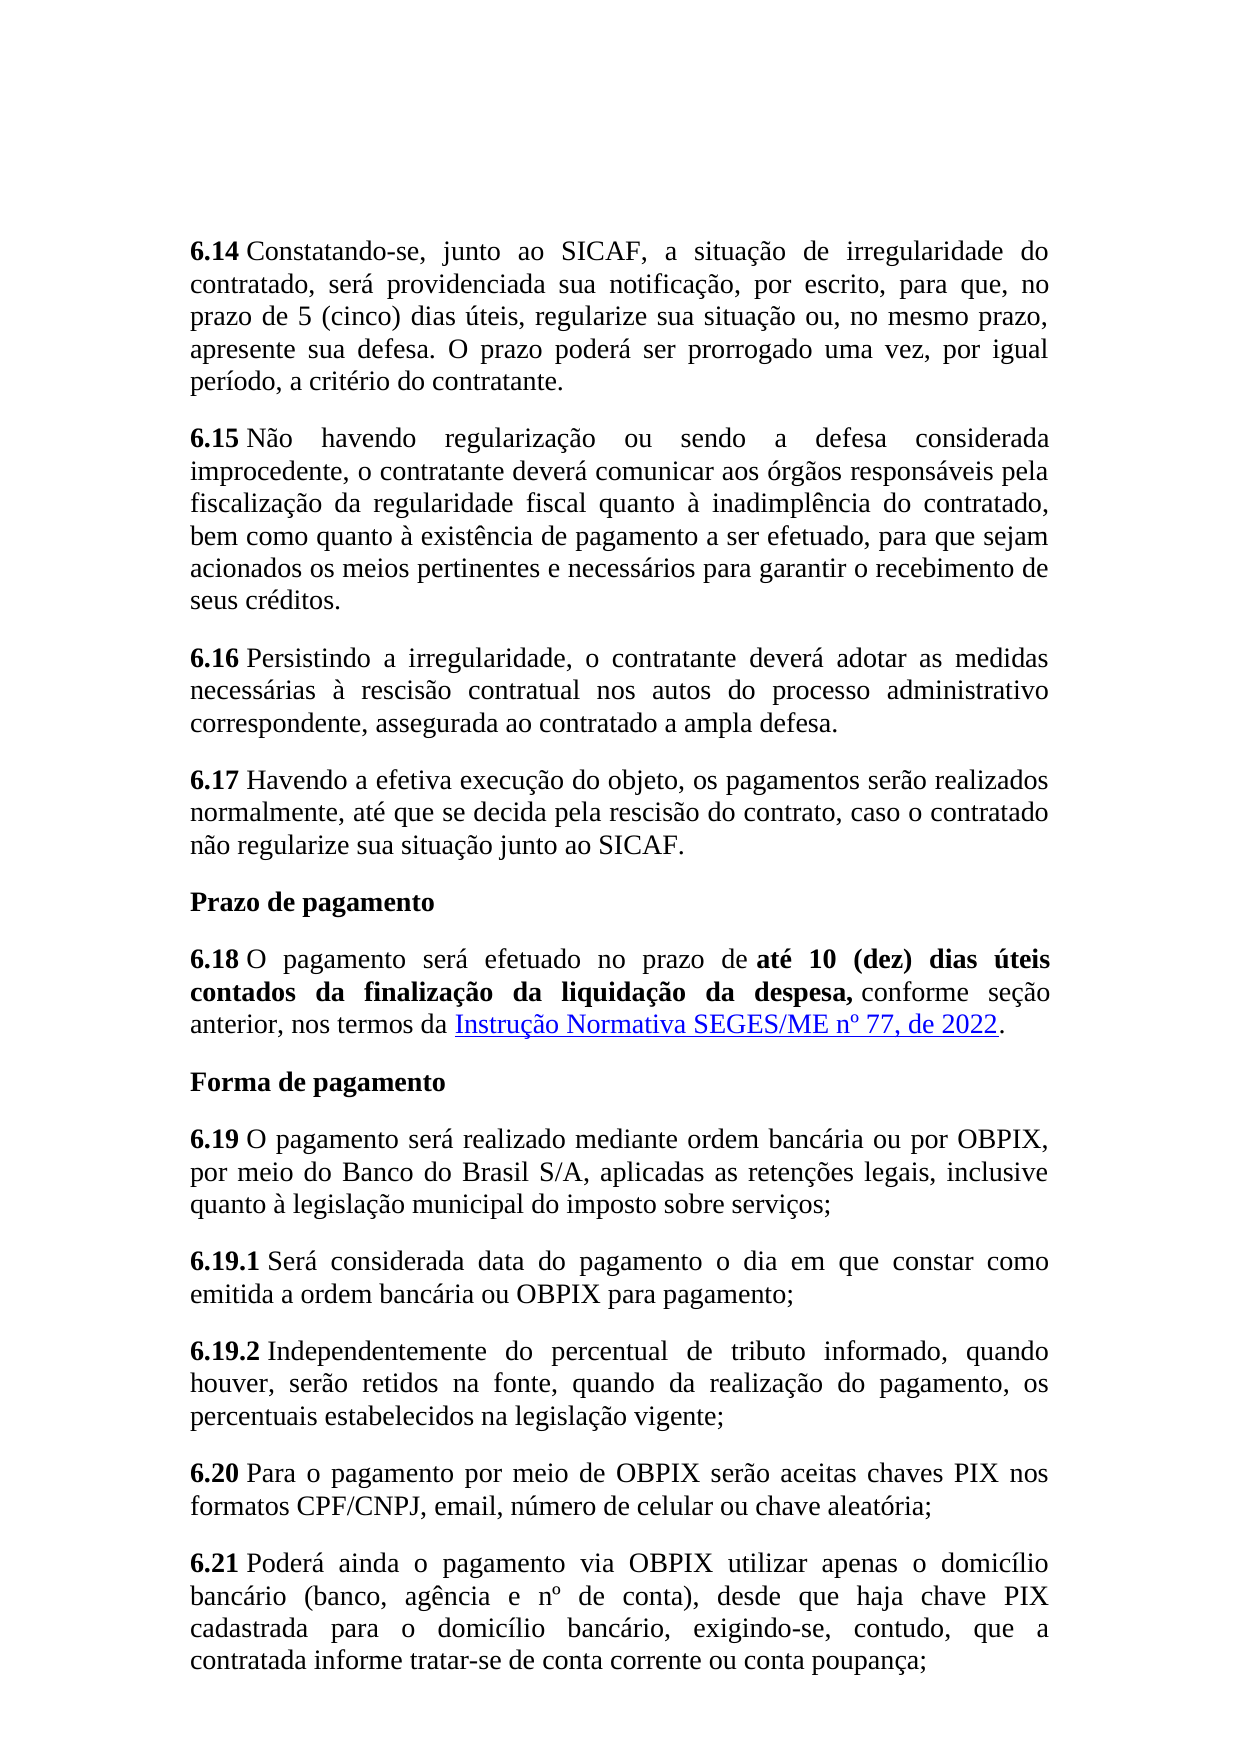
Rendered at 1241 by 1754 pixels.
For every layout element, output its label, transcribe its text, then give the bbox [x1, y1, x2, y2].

text 6.15 Não havendo regularização ou sendo a defesa considerada improcedente, o contratante deverá comunicar aos órgãos responsáveis pela fiscalização da regularidade fiscal quanto à inadimplência do contratado, bem como quanto à existência de pagamento a ser efetuado, para que sejam acionados os meios pertinentes e necessários para garantir o recebimento de seus créditos. [190, 421, 1051, 616]
text 6.19 O pagamento será realizado mediante ordem bancária ou por OBPIX, por meio do Banco do Brasil S/A, aplicadas as retenções legais, inclusive quanto à legislação municipal do imposto sobre serviços; [190, 1122, 1051, 1219]
text 6.18 O pagamento será efetuado no prazo de até 10 (dez) dias úteis contados da finalização da liquidação da despesa, conforme seção anterior, nos termos da Instrução Normativa SEGES/ME nº 77, de 2022. [190, 943, 1051, 1040]
text 6.19.2 Independentemente do percentual de tributo informado, quando houver, serão retidos na fonte, quando da realização do pagamento, os percentuais estabelecidos na legislação vigente; [190, 1334, 1051, 1431]
text Prazo de pagamento [190, 885, 1051, 918]
text 6.19.1 Será considerada data do pagamento o dia em que constar como emitida a ordem bancária ou OBPIX para pagamento; [190, 1244, 1051, 1309]
text 6.16 Persistindo a irregularidade, o contratante deverá adotar as medidas necessárias à rescisão contratual nos autos do processo administrativo correspondente, assegurada ao contratado a ampla defesa. [190, 641, 1051, 738]
text 6.21 Poderá ainda o pagamento via OBPIX utilizar apenas o domicílio bancário (banco, agência e nº de conta), desde que haja chave PIX cadastrada para o domicílio bancário, exigindo-se, contudo, que a contratada informe tratar-se de conta corrente ou conta poupança; [190, 1546, 1051, 1676]
text 6.17 Havendo a efetiva execução do objeto, os pagamentos serão realizados normalmente, até que se decida pela rescisão do contrato, caso o contratado não regularize sua situação junto ao SICAF. [190, 763, 1051, 860]
text 6.14 Constatando-se, junto ao SICAF, a situação de irregularidade do contratado, será providenciada sua notificação, por escrito, para que, no prazo de 5 (cinco) dias úteis, regularize sua situação ou, no mesmo prazo, apresente sua defesa. O prazo poderá ser prorrogado uma vez, por igual período, a critério do contratante. [190, 234, 1051, 396]
text Forma de pagamento [190, 1065, 1051, 1097]
text 6.20 Para o pagamento por meio de OBPIX serão aceitas chaves PIX nos formatos CPF/CNPJ, email, número de celular ou chave aleatória; [190, 1456, 1051, 1521]
